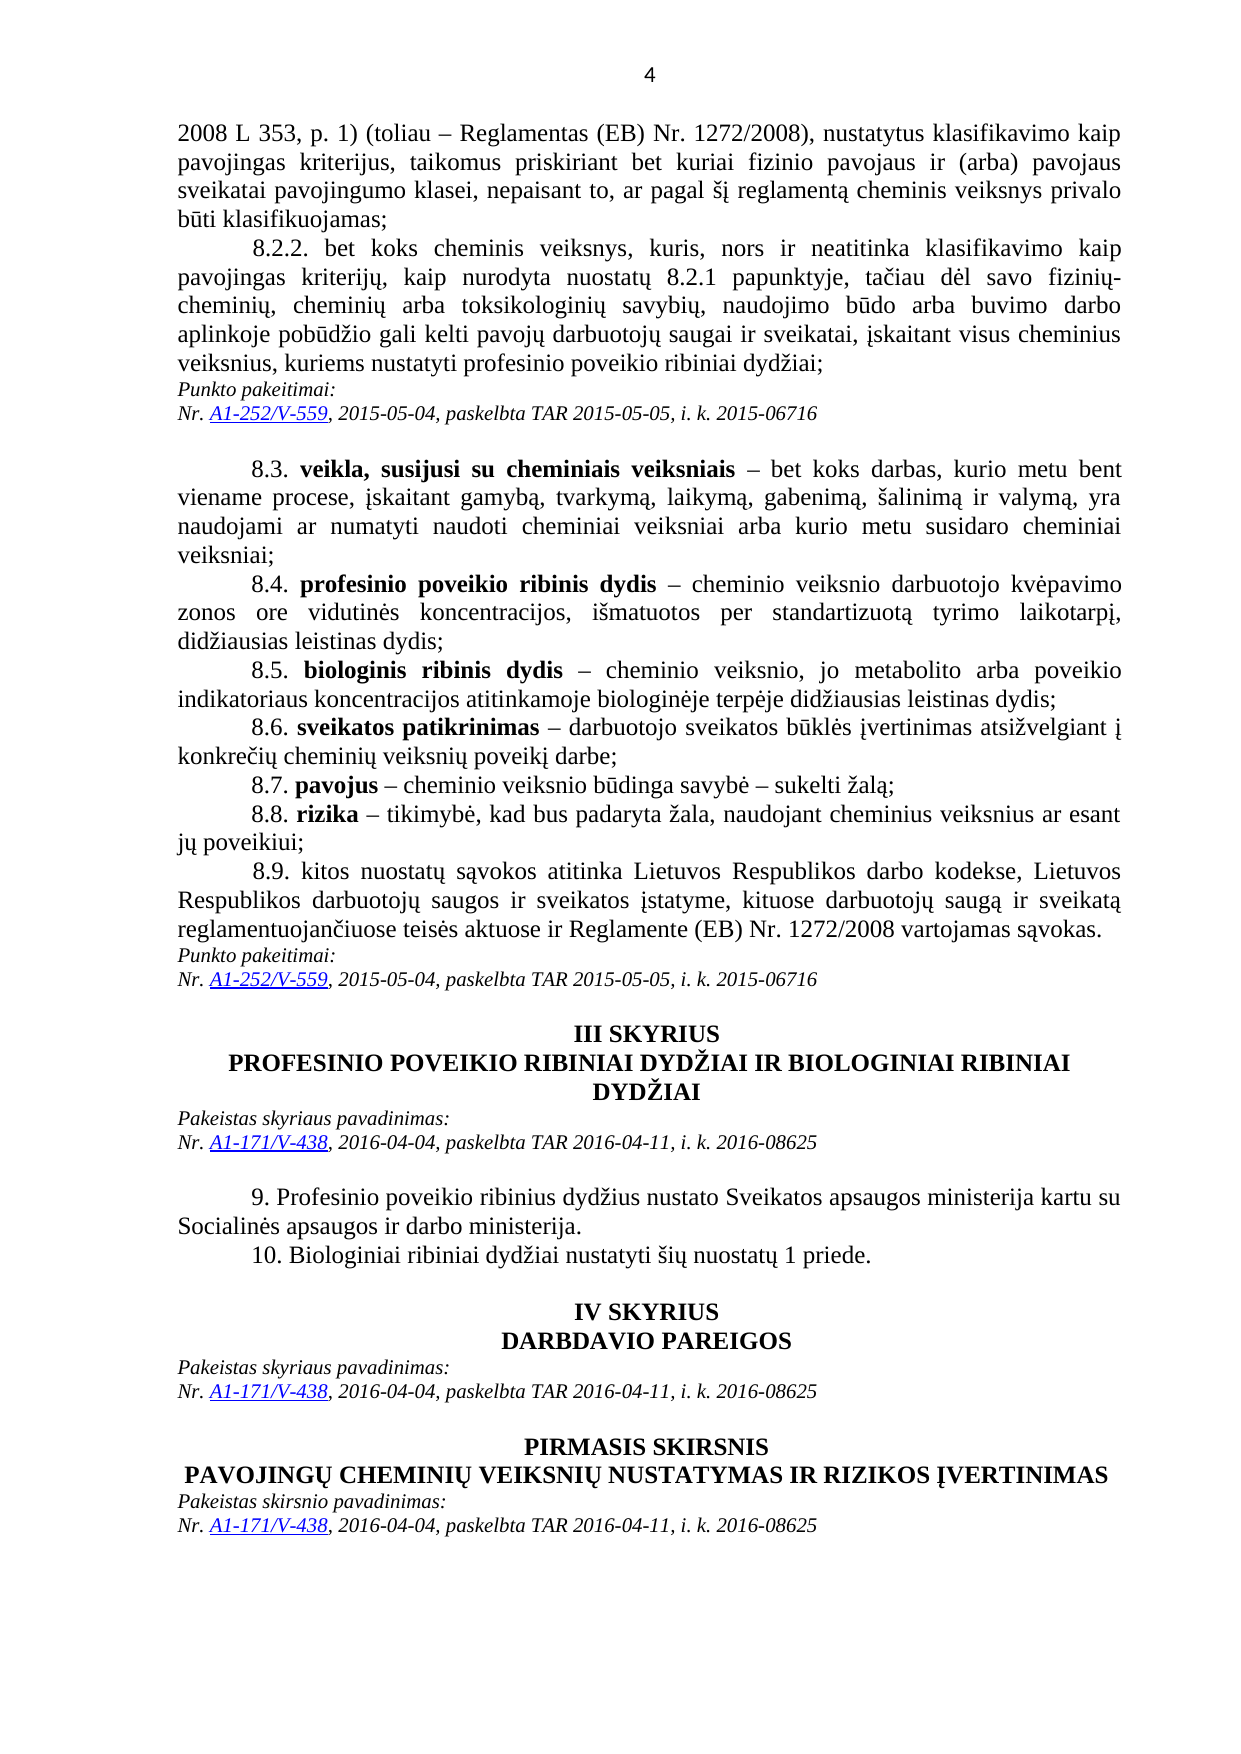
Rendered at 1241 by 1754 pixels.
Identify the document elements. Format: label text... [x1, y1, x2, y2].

text 8.5. biologinis ribinis dydis – cheminio veiksnio, jo metabolito arba poveikio indikatoriaus koncentracijos atitinkamoje biologinėje terpėje didžiausias leistinas dydis; [177, 655, 1122, 712]
text III SKYRIUS PROFESINIO POVEIKIO RIBINIAI DYDŽIAI IR BIOLOGINIAI RIBINIAI DYDŽIAI [177, 1019, 1122, 1106]
text Punkto pakeitimai: [177, 377, 1122, 401]
text 8.7. pavojus – cheminio veiksnio būdinga savybė – sukelti žalą; [177, 770, 1122, 799]
text PIRMASIS SKIRSNIS PAVOJINGŲ CHEMINIŲ VEIKSNIŲ NUSTATYMAS IR RIZIKOS ĮVERTINIMAS [177, 1432, 1122, 1489]
text 8.3. veikla, susijusi su cheminiais veiksniais – bet koks darbas, kurio metu bent viename procese, įskaitant gamybą, tvarkymą, laikymą, gabenimą, šalinimą ir valymą, yra naudojami ar numatyti naudoti cheminiai veiksniai arba kurio metu susidaro cheminiai veiksniai; [177, 454, 1122, 569]
text 10. Biologiniai ribiniai dydžiai nustatyti šių nuostatų 1 priede. [177, 1240, 1122, 1269]
text 8.2.2. bet koks cheminis veiksnys, kuris, nors ir neatitinka klasifikavimo kaip pavojingas kriterijų, kaip nurodyta nuostatų 8.2.1 papunktyje, tačiau dėl savo fizinių-cheminių, cheminių arba toksikologinių savybių, naudojimo būdo arba buvimo darbo aplinkoje pobūdžio gali kelti pavojų darbuotojų saugai ir sveikatai, įskaitant visus cheminius veiksnius, kuriems nustatyti profesinio poveikio ribiniai dydžiai; [177, 233, 1122, 377]
text 8.6. sveikatos patikrinimas – darbuotojo sveikatos būklės įvertinimas atsižvelgiant į konkrečių cheminių veiksnių poveikį darbe; [177, 712, 1122, 770]
text Nr. A1-171/V-438, 2016-04-04, paskelbta TAR 2016-04-11, i. k. 2016-08625 [177, 1130, 1122, 1154]
text Punkto pakeitimai: [177, 942, 1122, 967]
text 2008 L 353, p. 1) (toliau – Reglamentas (EB) Nr. 1272/2008), nustatytus klasifikavimo kaip pavojingas kriterijus, taikomus priskiriant bet kuriai fizinio pavojaus ir (arba) pavojaus sveikatai pavojingumo klasei, nepaisant to, ar pagal šį reglamentą cheminis veiksnys privalo būti klasifikuojamas; [177, 118, 1122, 233]
text 8.9. kitos nuostatų sąvokos atitinka Lietuvos Respublikos darbo kodekse, Lietuvos Respublikos darbuotojų saugos ir sveikatos įstatyme, kituose darbuotojų saugą ir sveikatą reglamentuojančiuose teisės aktuose ir Reglamente (EB) Nr. 1272/2008 vartojamas sąvokas. [177, 856, 1122, 942]
text Pakeistas skirsnio pavadinimas: [177, 1489, 1122, 1513]
text Nr. A1-252/V-559, 2015-05-04, paskelbta TAR 2015-05-05, i. k. 2015-06716 [177, 401, 1122, 425]
text Pakeistas skyriaus pavadinimas: [177, 1106, 1122, 1130]
text 9. Profesinio poveikio ribinius dydžius nustato Sveikatos apsaugos ministerija kartu su Socialinės apsaugos ir darbo ministerija. [177, 1182, 1122, 1240]
text Pakeistas skyriaus pavadinimas: [177, 1355, 1122, 1379]
text Nr. A1-171/V-438, 2016-04-04, paskelbta TAR 2016-04-11, i. k. 2016-08625 [177, 1513, 1122, 1537]
text 8.4. profesinio poveikio ribinis dydis – cheminio veiksnio darbuotojo kvėpavimo zonos ore vidutinės koncentracijos, išmatuotos per standartizuotą tyrimo laikotarpį, didžiausias leistinas dydis; [177, 569, 1122, 655]
text Nr. A1-171/V-438, 2016-04-04, paskelbta TAR 2016-04-11, i. k. 2016-08625 [177, 1379, 1122, 1403]
text IV SKYRIUS DARBDAVIO PAREIGOS [177, 1297, 1122, 1355]
text Nr. A1-252/V-559, 2015-05-04, paskelbta TAR 2015-05-05, i. k. 2015-06716 [177, 967, 1122, 991]
text 8.8. rizika – tikimybė, kad bus padaryta žala, naudojant cheminius veiksnius ar esant jų poveikiui; [177, 799, 1122, 856]
